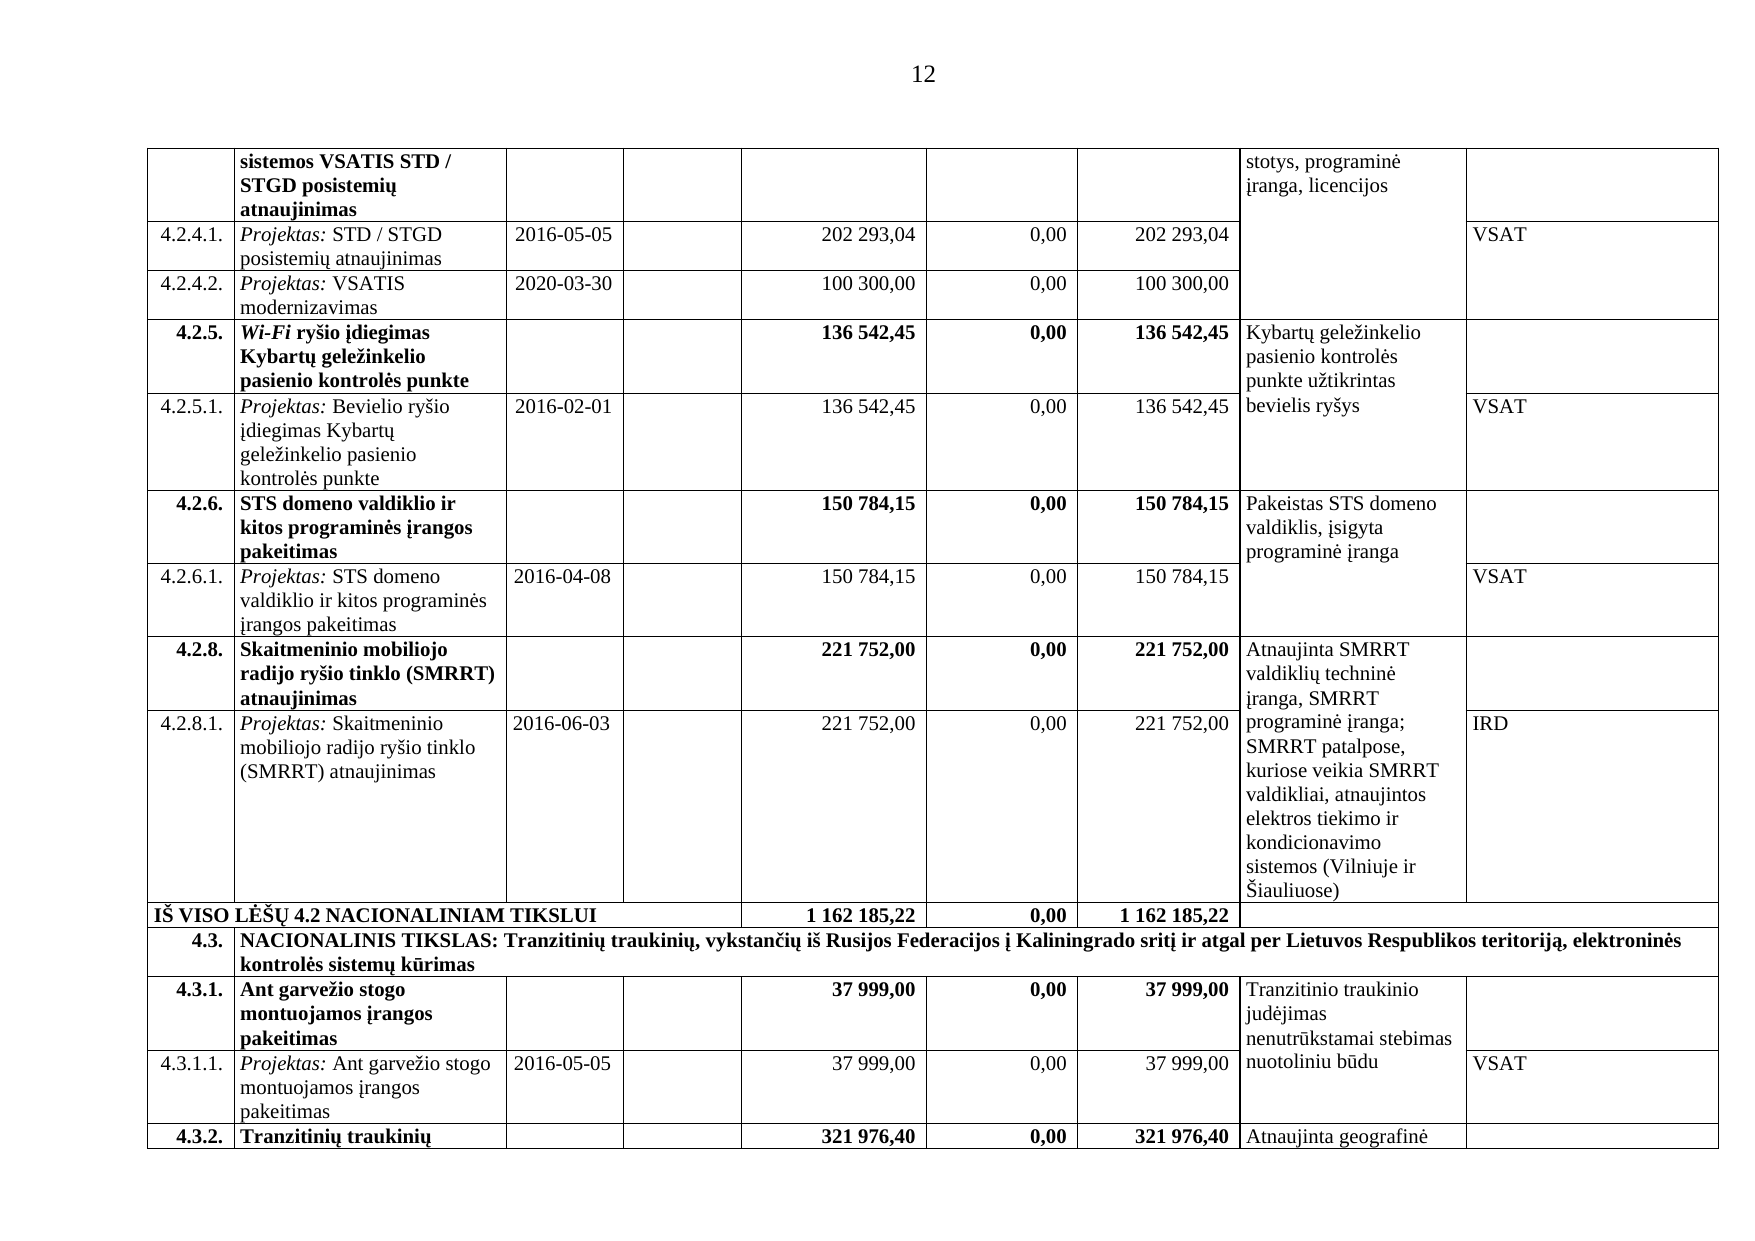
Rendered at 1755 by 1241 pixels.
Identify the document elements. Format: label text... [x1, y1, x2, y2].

table_cell Projektas: VSATIS modernizavimas [235, 271, 506, 319]
table_cell VSAT [1467, 222, 1718, 319]
table_cell Tranzitinio traukinio judėjimas nenutrūkstamai stebimas nuotoliniu būdu [1241, 977, 1466, 1123]
table_cell 1 162 185,22 [742, 903, 926, 927]
table_cell [624, 564, 741, 636]
table_cell [1467, 149, 1718, 221]
table_cell 150 784,15 [742, 564, 926, 636]
table_cell 4.3.2. [148, 1124, 234, 1148]
table_cell [624, 1124, 741, 1148]
table_cell 0,00 [927, 711, 1077, 902]
table_cell [927, 149, 1077, 221]
table_cell sistemos VSATIS STD / STGD posistemių atnaujinimas [235, 149, 506, 221]
table_cell Projektas: STS domeno valdiklio ir kitos programinės įrangos pakeitimas [235, 564, 506, 636]
table_cell 0,00 [927, 564, 1077, 636]
table_cell Atnaujinta geografinė [1241, 1124, 1466, 1148]
table_cell 136 542,45 [742, 394, 926, 490]
table_cell 2016-05-05 [507, 222, 623, 270]
table_cell [1467, 637, 1718, 709]
table_cell 37 999,00 [1078, 1051, 1239, 1123]
table_cell 0,00 [927, 394, 1077, 490]
table_cell 4.2.4.1. [148, 222, 234, 270]
table_cell Projektas: STD / STGD posistemių atnaujinimas [235, 222, 506, 270]
table_cell 4.2.5.1. [148, 394, 234, 490]
table_cell 4.3. [148, 928, 234, 976]
table_cell [148, 149, 234, 221]
table_cell 4.2.5. [148, 320, 234, 392]
table_cell 202 293,04 [1078, 222, 1239, 270]
table_cell 0,00 [927, 222, 1077, 270]
table_cell stotys, programinė įranga, licencijos [1241, 149, 1466, 319]
table_cell IŠ VISO LĖŠŲ 4.2 NACIONALINIAM TIKSLUI [148, 903, 741, 927]
table_cell 4.3.1. [148, 977, 234, 1049]
table_cell [507, 977, 623, 1049]
table_cell 321 976,40 [1078, 1124, 1239, 1148]
table_cell 0,00 [927, 1124, 1077, 1148]
table_cell 37 999,00 [742, 977, 926, 1049]
table_cell 221 752,00 [742, 711, 926, 902]
table_cell 202 293,04 [742, 222, 926, 270]
table_cell 0,00 [927, 977, 1077, 1049]
table_cell 0,00 [927, 637, 1077, 709]
table_cell 150 784,15 [1078, 564, 1239, 636]
table_cell [624, 711, 741, 902]
table_cell 221 752,00 [1078, 637, 1239, 709]
table_cell 4.2.8. [148, 637, 234, 709]
table_cell 4.2.8.1. [148, 711, 234, 902]
table_cell 4.2.6.1. [148, 564, 234, 636]
table_cell VSAT [1467, 564, 1718, 636]
table_cell 0,00 [927, 1051, 1077, 1123]
table_cell NACIONALINIS TIKSLAS: Tranzitinių traukinių, vykstančių iš Rusijos Federacijos į Kaliningrado sritį ir atgal per Lietuvos Respublikos teritoriją, elektroninės kontrolės sistemų kūrimas [235, 928, 1718, 976]
table_cell 221 752,00 [1078, 711, 1239, 902]
table_cell [1078, 149, 1239, 221]
table_cell 0,00 [927, 491, 1077, 563]
table_cell Projektas: Ant garvežio stogo montuojamos įrangos pakeitimas [235, 1051, 506, 1123]
table_cell Projektas: Bevielio ryšio įdiegimas Kybartų geležinkelio pasienio kontrolės punkte [235, 394, 506, 490]
table_cell IRD [1467, 711, 1718, 902]
table_cell [507, 1124, 623, 1148]
table_cell VSAT [1467, 1051, 1718, 1123]
table_cell Atnaujinta SMRRT valdiklių techninė įranga, SMRRT programinė įranga; SMRRT patalpose, kuriose veikia SMRRT valdikliai, atnaujintos elektros tiekimo ir kondicionavimo sistemos (Vilniuje ir Šiauliuose) [1241, 637, 1466, 902]
table_cell [624, 320, 741, 392]
table_cell [624, 394, 741, 490]
table_cell Ant garvežio stogo montuojamos įrangos pakeitimas [235, 977, 506, 1049]
table_cell 4.3.1.1. [148, 1051, 234, 1123]
table_cell [624, 271, 741, 319]
table_cell 4.2.6. [148, 491, 234, 563]
table_cell [624, 149, 741, 221]
table_cell 2020-03-30 [507, 271, 623, 319]
table_cell [624, 1051, 741, 1123]
table_cell [507, 637, 623, 709]
table_cell [507, 491, 623, 563]
table_cell [507, 149, 623, 221]
table_cell Pakeistas STS domeno valdiklis, įsigyta programinė įranga [1241, 491, 1466, 636]
table_cell [1467, 1124, 1718, 1148]
table_cell [624, 222, 741, 270]
table_cell 150 784,15 [742, 491, 926, 563]
table_cell Skaitmeninio mobiliojo radijo ryšio tinklo (SMRRT) atnaujinimas [235, 637, 506, 709]
table_cell 136 542,45 [1078, 320, 1239, 392]
table_cell 0,00 [927, 271, 1077, 319]
table_cell [624, 491, 741, 563]
table_cell Projektas: Skaitmeninio mobiliojo radijo ryšio tinklo (SMRRT) atnaujinimas [235, 711, 506, 902]
table_cell [507, 320, 623, 392]
table_cell 2016-04-08 [507, 564, 623, 636]
table_cell 150 784,15 [1078, 491, 1239, 563]
table_cell 100 300,00 [742, 271, 926, 319]
table_cell [624, 977, 741, 1049]
table_cell [1241, 903, 1718, 927]
table_cell [1467, 977, 1718, 1049]
table_cell 100 300,00 [1078, 271, 1239, 319]
table_cell [1467, 491, 1718, 563]
table_cell 136 542,45 [742, 320, 926, 392]
table_cell 136 542,45 [1078, 394, 1239, 490]
table_cell 0,00 [927, 320, 1077, 392]
table_cell 221 752,00 [742, 637, 926, 709]
table_cell STS domeno valdiklio ir kitos programinės įrangos pakeitimas [235, 491, 506, 563]
table_cell 2016-06-03 [507, 711, 623, 902]
table_cell 2016-02-01 [507, 394, 623, 490]
table_cell 2016-05-05 [507, 1051, 623, 1123]
table_cell 1 162 185,22 [1078, 903, 1239, 927]
table_cell 37 999,00 [1078, 977, 1239, 1049]
table_cell 37 999,00 [742, 1051, 926, 1123]
table_cell Tranzitinių traukinių [235, 1124, 506, 1148]
table_cell [742, 149, 926, 221]
table_cell VSAT [1467, 394, 1718, 490]
table_cell Wi-Fi ryšio įdiegimas Kybartų geležinkelio pasienio kontrolės punkte [235, 320, 506, 392]
table_cell [1467, 320, 1718, 392]
table_cell 4.2.4.2. [148, 271, 234, 319]
table_cell Kybartų geležinkelio pasienio kontrolės punkte užtikrintas bevielis ryšys [1241, 320, 1466, 490]
table_cell 321 976,40 [742, 1124, 926, 1148]
table_cell [624, 637, 741, 709]
table_cell 0,00 [927, 903, 1077, 927]
